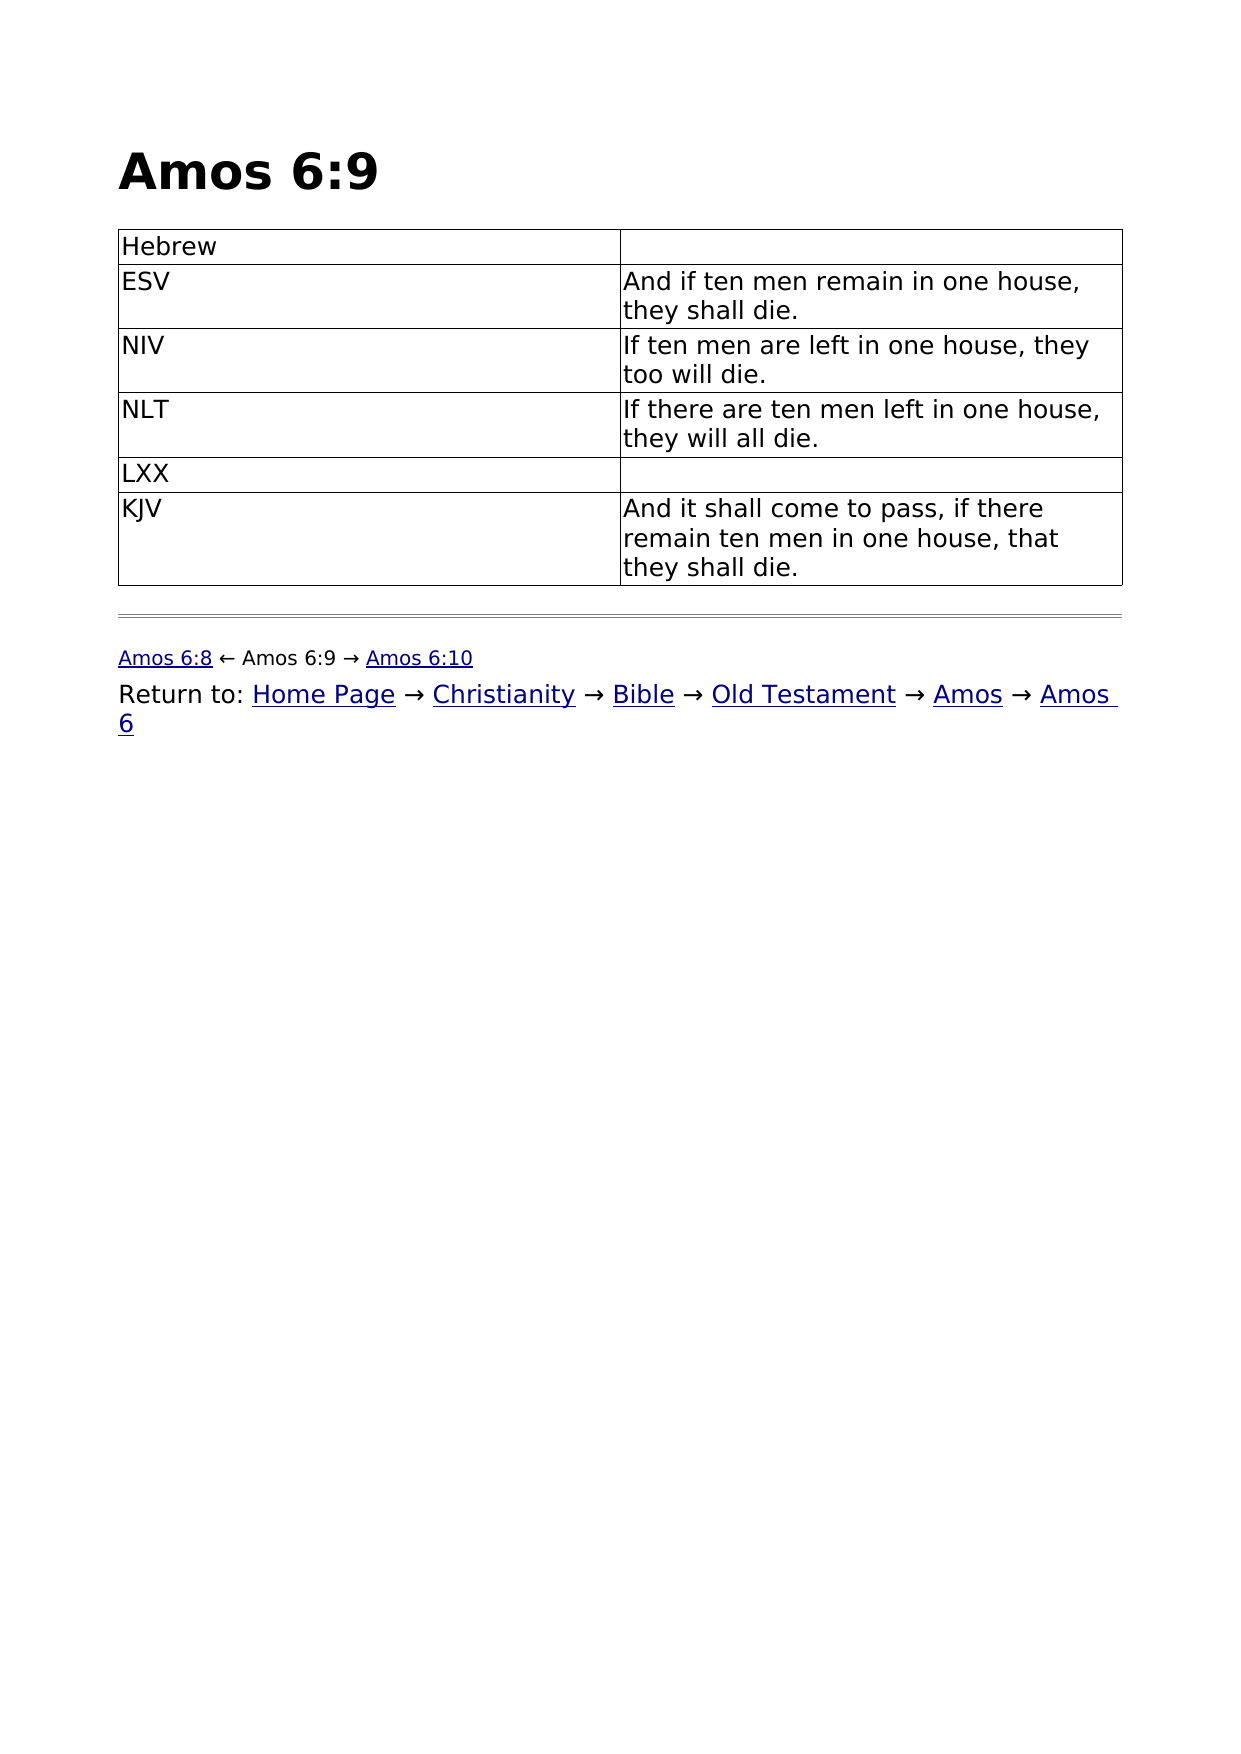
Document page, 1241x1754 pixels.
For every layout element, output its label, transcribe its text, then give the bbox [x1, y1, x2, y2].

text Return to: Home Page → Christianity → Bible → Old Testament → Amos → Amos 6 [118, 680, 1122, 739]
table_cell And if ten men remain in one house, they shall die. [621, 265, 1122, 328]
table_header [621, 230, 1122, 264]
table_cell [621, 458, 1122, 492]
table_cell NLT [119, 393, 620, 457]
table_cell If there are ten men left in one house, they will all die. [621, 393, 1122, 457]
table_header Hebrew [119, 230, 620, 264]
subtitle Amos 6:9 [118, 143, 1122, 201]
table_cell KJV [119, 493, 620, 585]
table_cell NIV [119, 329, 620, 392]
table_cell If ten men are left in one house, they too will die. [621, 329, 1122, 392]
table_cell And it shall come to pass, if there remain ten men in one house, that they shall die. [621, 493, 1122, 585]
table_cell ESV [119, 265, 620, 328]
text Amos 6:8 ← Amos 6:9 → Amos 6:10 [118, 646, 1122, 680]
table_cell LXX [119, 458, 620, 492]
